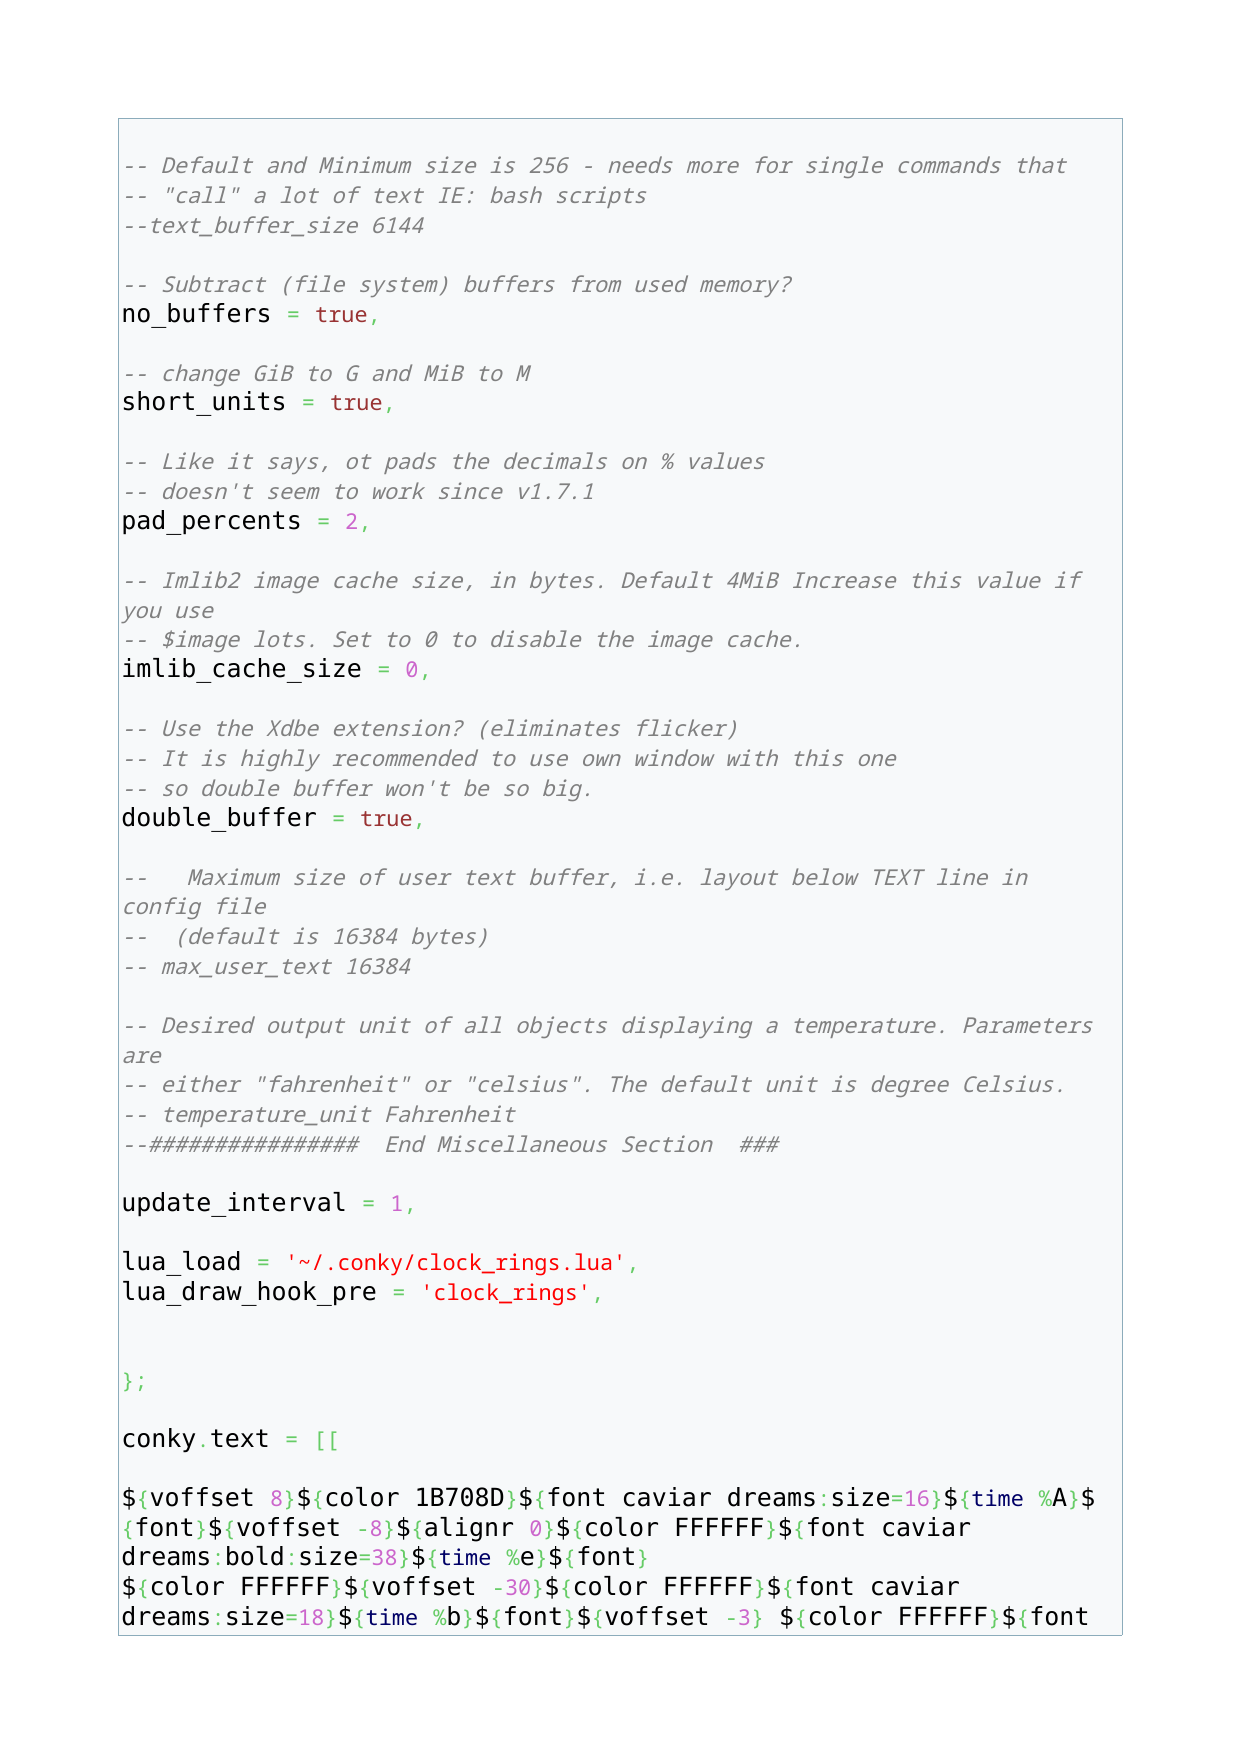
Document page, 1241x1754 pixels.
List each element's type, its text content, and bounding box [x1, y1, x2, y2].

table_header -- Default and Minimum size is 256 - needs more for single commands that -- "call" a lot of text IE: bash scripts --text_buffer_size 6144 -- Subtract (file system) buffers from used memory? no_buffers = true, -- change GiB to G and MiB to M short_units = true, -- Like it says, ot pads the decimals on % values -- doesn't seem to work since v1.7.1 pad_percents = 2, -- Imlib2 image cache size, in bytes. Default 4MiB Increase this value if you use -- $image lots. Set to 0 to disable the image cache. imlib_cache_size = 0, -- Use the Xdbe extension? (eliminates flicker) -- It is highly recommended to use own window with this one -- so double buffer won't be so big. double_buffer = true, -- Maximum size of user text buffer, i.e. layout below TEXT line in config file -- (default is 16384 bytes) -- max_user_text 16384 -- Desired output unit of all objects displaying a temperature. Parameters are -- either "fahrenheit" or "celsius". The default unit is degree Celsius. -- temperature_unit Fahrenheit --################ End Miscellaneous Section ### update_interval = 1, lua_load = '~/.conky/clock_rings.lua', lua_draw_hook_pre = 'clock_rings', }; conky.text = [[ ${voffset 8}${color 1B708D}${font caviar dreams:size=16}${time %A}${font}${voffset -8}${alignr 0}${color FFFFFF}${font caviar dreams:bold:size=38}${time %e}${font} ${color FFFFFF}${voffset -30}${color FFFFFF}${font caviar dreams:size=18}${time %b}${font}${voffset -3} ${color FFFFFF}${font [119, 119, 1122, 1635]
